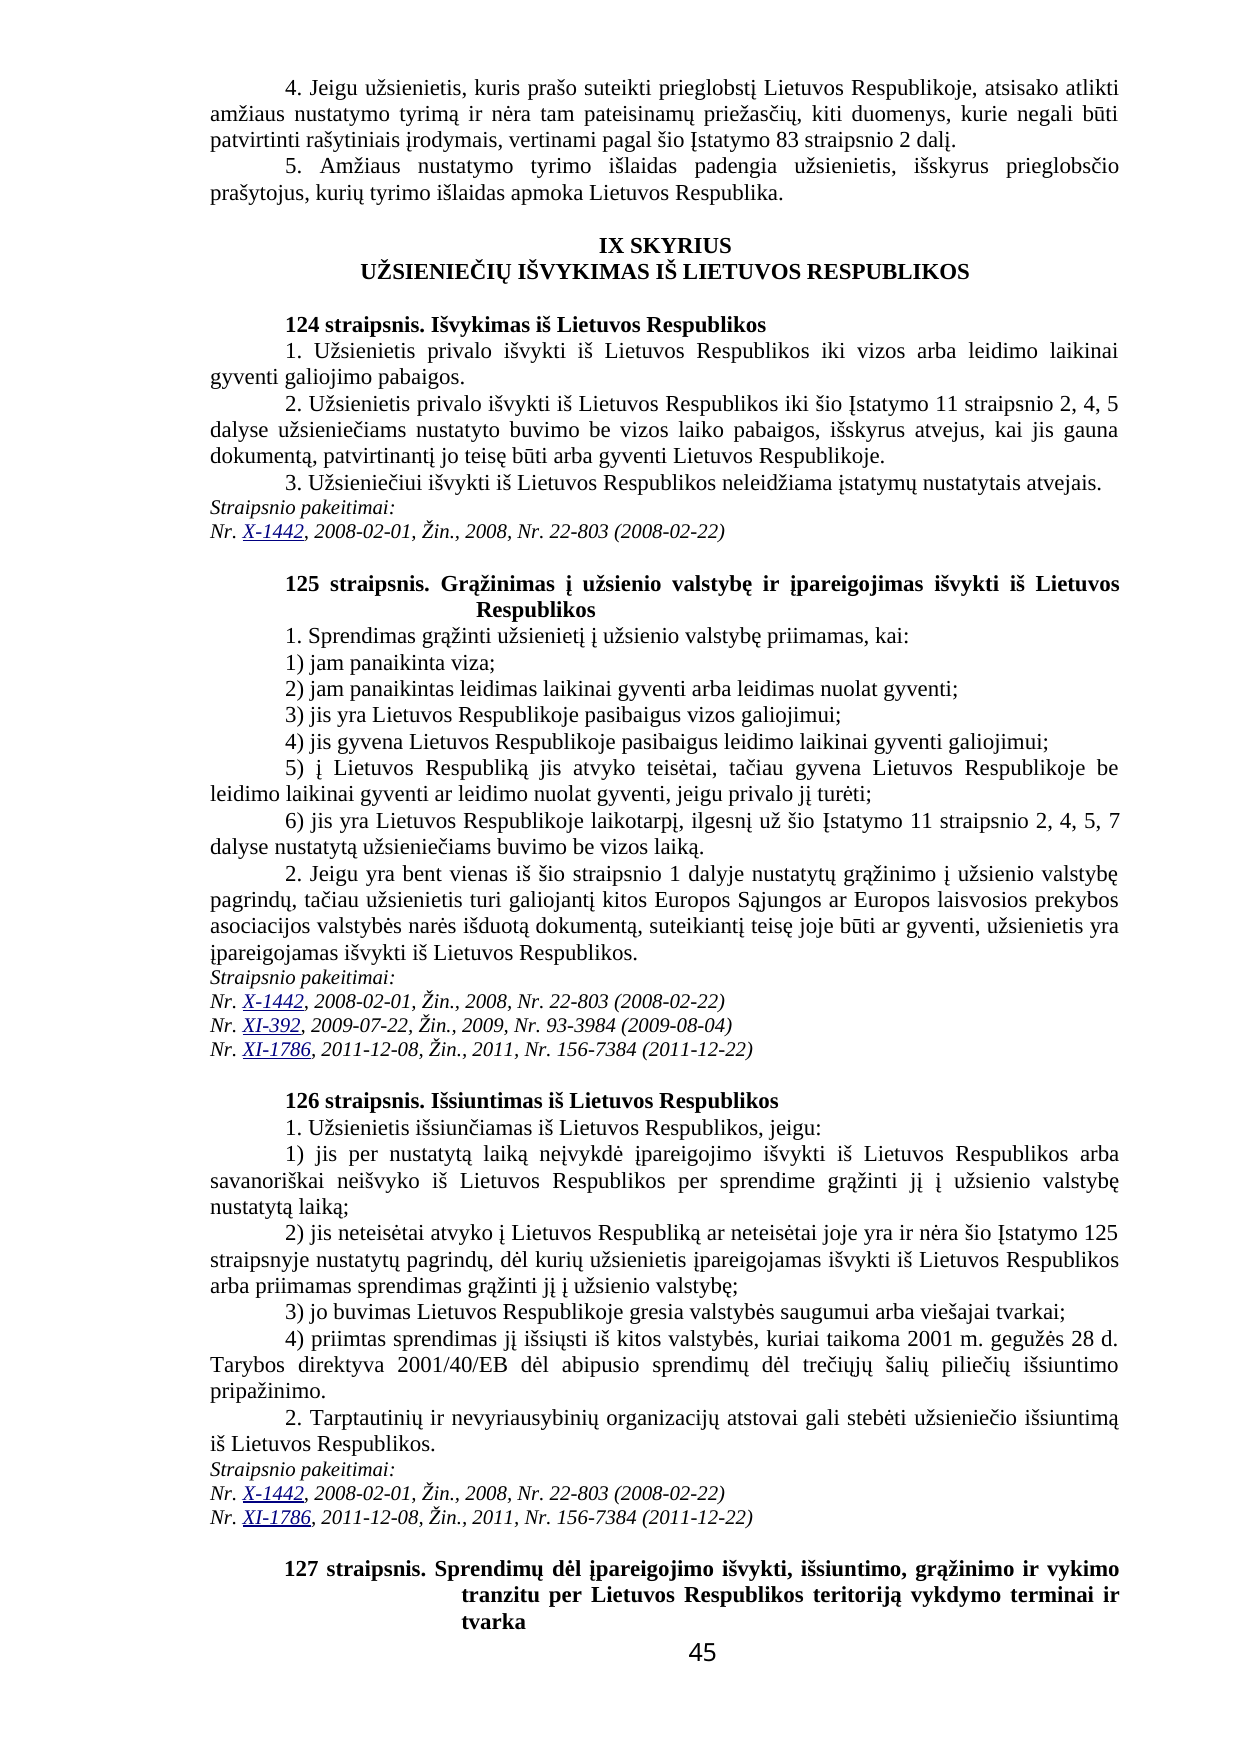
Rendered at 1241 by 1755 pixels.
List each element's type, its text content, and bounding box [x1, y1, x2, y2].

text Nr. X-1442, 2008-02-01, Žin., 2008, Nr. 22-803 (2008-02-22) [210, 989, 1120, 1013]
text 4. Jeigu užsienietis, kuris prašo suteikti prieglobstį Lietuvos Respublikoje, atsisako atlikti amžiaus nustatymo tyrimą ir nėra tam pateisinamų priežasčių, kiti duomenys, kurie negali būti patvirtinti rašytiniais įrodymais, vertinami pagal šio Įstatymo 83 straipsnio 2 dalį. [210, 73, 1120, 153]
text Nr. X-1442, 2008-02-01, Žin., 2008, Nr. 22-803 (2008-02-22) [210, 1481, 1120, 1505]
text 5. Amžiaus nustatymo tyrimo išlaidas padengia užsienietis, išskyrus prieglobsčio prašytojus, kurių tyrimo išlaidas apmoka Lietuvos Respublika. [210, 153, 1120, 205]
text 125 straipsnis. Grąžinimas į užsienio valstybę ir įpareigojimas išvykti iš Lietuvos Respublikos [285, 570, 1120, 622]
text Nr. XI-1786, 2011-12-08, Žin., 2011, Nr. 156-7384 (2011-12-22) [210, 1037, 1120, 1061]
text Straipsnio pakeitimai: [210, 495, 1120, 519]
text 6) jis yra Lietuvos Respublikoje laikotarpį, ilgesnį už šio Įstatymo 11 straipsnio 2, 4, 5, 7 dalyse nustatytą užsieniečiams buvimo be vizos laiką. [210, 807, 1120, 859]
text 1) jis per nustatytą laiką neįvykdė įpareigojimo išvykti iš Lietuvos Respublikos arba savanoriškai neišvyko iš Lietuvos Respublikos per sprendime grąžinti jį į užsienio valstybę nustatytą laiką; [210, 1140, 1120, 1219]
text Nr. XI-1786, 2011-12-08, Žin., 2011, Nr. 156-7384 (2011-12-22) [210, 1505, 1120, 1529]
text 2) jis neteisėtai atvyko į Lietuvos Respubliką ar neteisėtai joje yra ir nėra šio Įstatymo 125 straipsnyje nustatytų pagrindų, dėl kurių užsienietis įpareigojamas išvykti iš Lietuvos Respublikos arba priimamas sprendimas grąžinti jį į užsienio valstybę; [210, 1219, 1120, 1298]
text 4) priimtas sprendimas jį išsiųsti iš kitos valstybės, kuriai taikoma 2001 m. gegužės 28 d. Tarybos direktyva 2001/40/EB dėl abipusio sprendimų dėl trečiųjų šalių piliečių išsiuntimo pripažinimo. [210, 1325, 1120, 1404]
text 4) jis gyvena Lietuvos Respublikoje pasibaigus leidimo laikinai gyventi galiojimui; [210, 728, 1120, 754]
text 127 straipsnis. Sprendimų dėl įpareigojimo išvykti, išsiuntimo, grąžinimo ir vykimo tranzitu per Lietuvos Respublikos teritoriją vykdymo terminai ir tvarka [284, 1555, 1120, 1634]
text 1. Užsienietis privalo išvykti iš Lietuvos Respublikos iki vizos arba leidimo laikinai gyventi galiojimo pabaigos. [210, 337, 1120, 390]
text 3) jis yra Lietuvos Respublikoje pasibaigus vizos galiojimui; [210, 701, 1120, 728]
text UŽSIENIEČIŲ IŠVYKIMAS IŠ LIETUVOS RESPUBLIKOS [210, 258, 1120, 284]
text 3) jo buvimas Lietuvos Respublikoje gresia valstybės saugumui arba viešajai tvarkai; [210, 1298, 1120, 1325]
text 2) jam panaikintas leidimas laikinai gyventi arba leidimas nuolat gyventi; [210, 675, 1120, 701]
text Nr. XI-392, 2009-07-22, Žin., 2009, Nr. 93-3984 (2009-08-04) [210, 1013, 1120, 1037]
text Straipsnio pakeitimai: [210, 1457, 1120, 1481]
text 1) jam panaikinta viza; [210, 649, 1120, 675]
text Nr. X-1442, 2008-02-01, Žin., 2008, Nr. 22-803 (2008-02-22) [210, 519, 1120, 543]
text 2. Užsienietis privalo išvykti iš Lietuvos Respublikos iki šio Įstatymo 11 straipsnio 2, 4, 5 dalyse užsieniečiams nustatyto buvimo be vizos laiko pabaigos, išskyrus atvejus, kai jis gauna dokumentą, patvirtinantį jo teisę būti arba gyventi Lietuvos Respublikoje. [210, 390, 1120, 469]
text 124 straipsnis. Išvykimas iš Lietuvos Respublikos [210, 311, 1120, 337]
text 5) į Lietuvos Respubliką jis atvyko teisėtai, tačiau gyvena Lietuvos Respublikoje be leidimo laikinai gyventi ar leidimo nuolat gyventi, jeigu privalo jį turėti; [210, 754, 1120, 807]
text 1. Sprendimas grąžinti užsienietį į užsienio valstybę priimamas, kai: [210, 622, 1120, 649]
text 126 straipsnis. Išsiuntimas iš Lietuvos Respublikos [210, 1088, 1120, 1114]
text IX SKYRIUS [210, 232, 1120, 258]
text Straipsnio pakeitimai: [210, 965, 1120, 989]
text 2. Jeigu yra bent vienas iš šio straipsnio 1 dalyje nustatytų grąžinimo į užsienio valstybę pagrindų, tačiau užsienietis turi galiojantį kitos Europos Sąjungos ar Europos laisvosios prekybos asociacijos valstybės narės išduotą dokumentą, suteikiantį teisę joje būti ar gyventi, užsienietis yra įpareigojamas išvykti iš Lietuvos Respublikos. [210, 859, 1120, 965]
text 1. Užsienietis išsiunčiamas iš Lietuvos Respublikos, jeigu: [210, 1114, 1120, 1140]
text 3. Užsieniečiui išvykti iš Lietuvos Respublikos neleidžiama įstatymų nustatytais atvejais. [210, 469, 1120, 495]
text 2. Tarptautinių ir nevyriausybinių organizacijų atstovai gali stebėti užsieniečio išsiuntimą iš Lietuvos Respublikos. [210, 1404, 1120, 1457]
